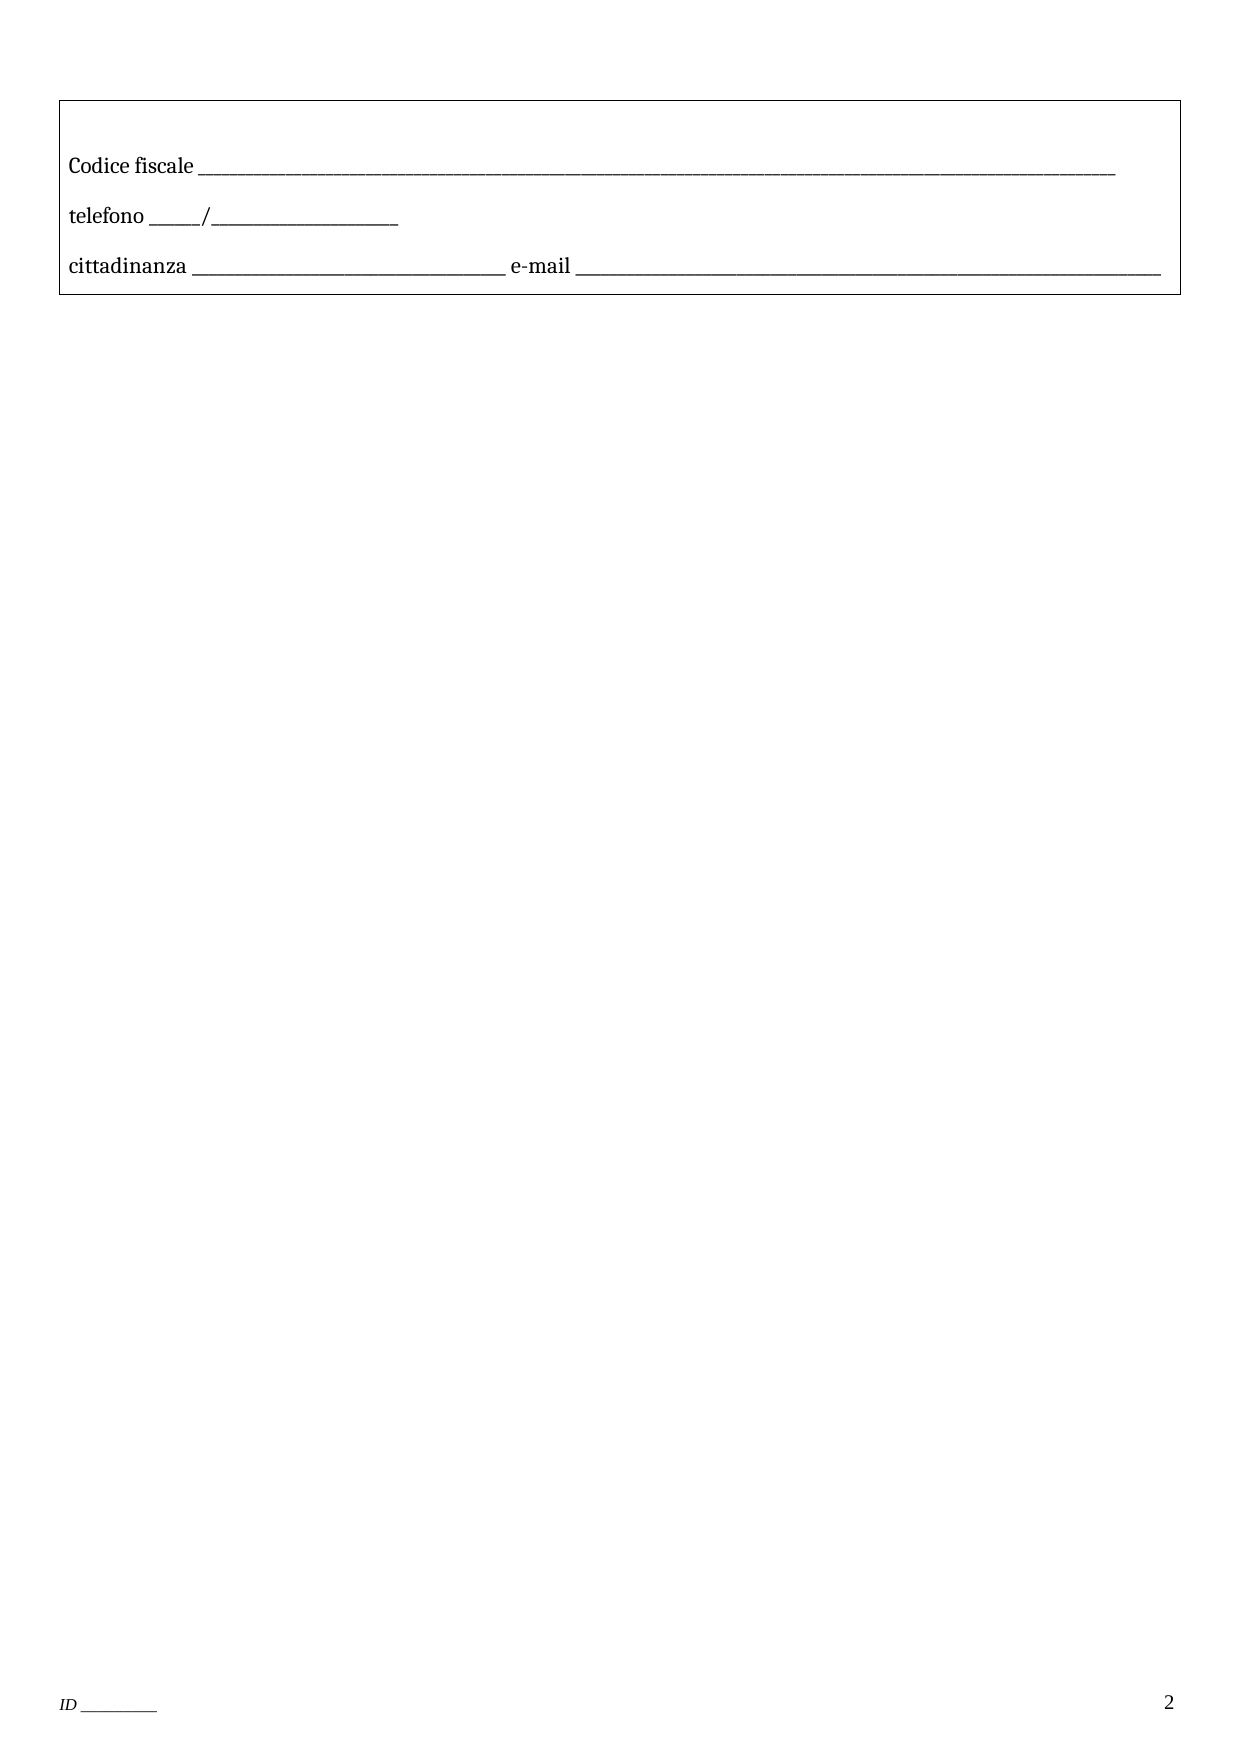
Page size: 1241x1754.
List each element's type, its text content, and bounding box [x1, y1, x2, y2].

text Codice fiscale ___________________________________________________________________________________________________________________ [60, 149, 1180, 179]
text telefono ______/______________________ [60, 200, 1180, 226]
text cittadinanza _____________________________________ e-mail _____________________________________________________________________ [60, 226, 1180, 279]
